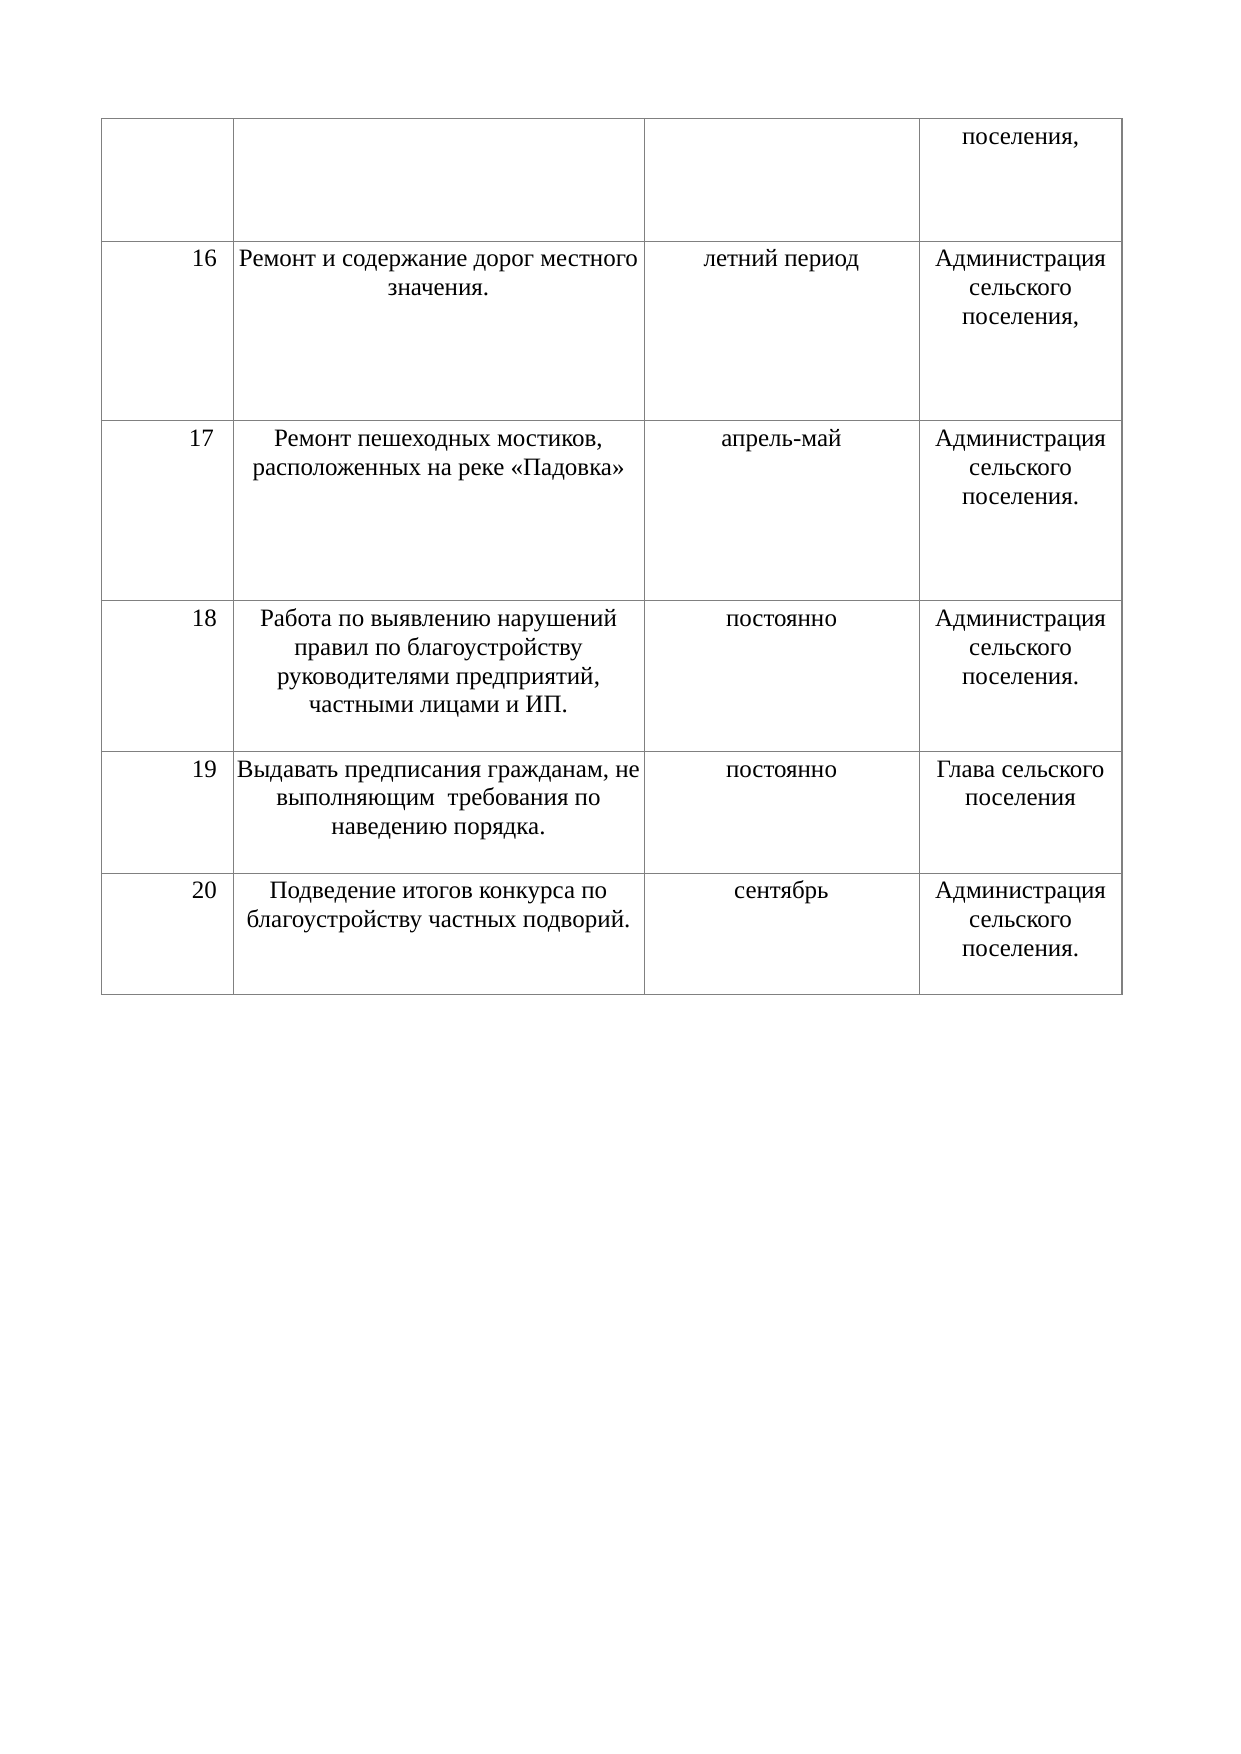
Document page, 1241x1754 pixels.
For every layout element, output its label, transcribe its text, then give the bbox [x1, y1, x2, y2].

table_cell сентябрь [645, 874, 919, 994]
table_cell Работа по выявлению нарушений правил по благоустройству руководителями предприятий, частными лицами и ИП. [234, 601, 644, 751]
table_cell Подведение итогов конкурса по благоустройству частных подворий. [234, 874, 644, 994]
table_cell Ремонт и содержание дорог местного значения. [234, 242, 644, 420]
table_cell 17 [102, 421, 233, 600]
table_cell Администрация сельского поселения. [920, 874, 1121, 994]
table_cell Администрация сельского поселения. [920, 421, 1121, 600]
table_cell летний период [645, 242, 919, 420]
table_cell 16 [102, 242, 233, 420]
table_cell 20 [102, 874, 233, 994]
table_cell постоянно [645, 601, 919, 751]
table_cell Глава сельского поселения [920, 752, 1121, 872]
table_cell Администрация сельского поселения. [920, 601, 1121, 751]
table_cell Ремонт пешеходных мостиков, расположенных на реке «Падовка» [234, 421, 644, 600]
table_cell Выдавать предписания гражданам, не выполняющим требования по наведению порядка. [234, 752, 644, 872]
table_cell Администрация сельского поселения, [920, 242, 1121, 420]
table_cell постоянно [645, 752, 919, 872]
table_cell 18 [102, 601, 233, 751]
table_cell [234, 119, 644, 241]
table_cell 19 [102, 752, 233, 872]
table_cell поселения, [920, 119, 1121, 241]
table_cell [645, 119, 919, 241]
table_cell [102, 119, 233, 241]
table_cell апрель-май [645, 421, 919, 600]
